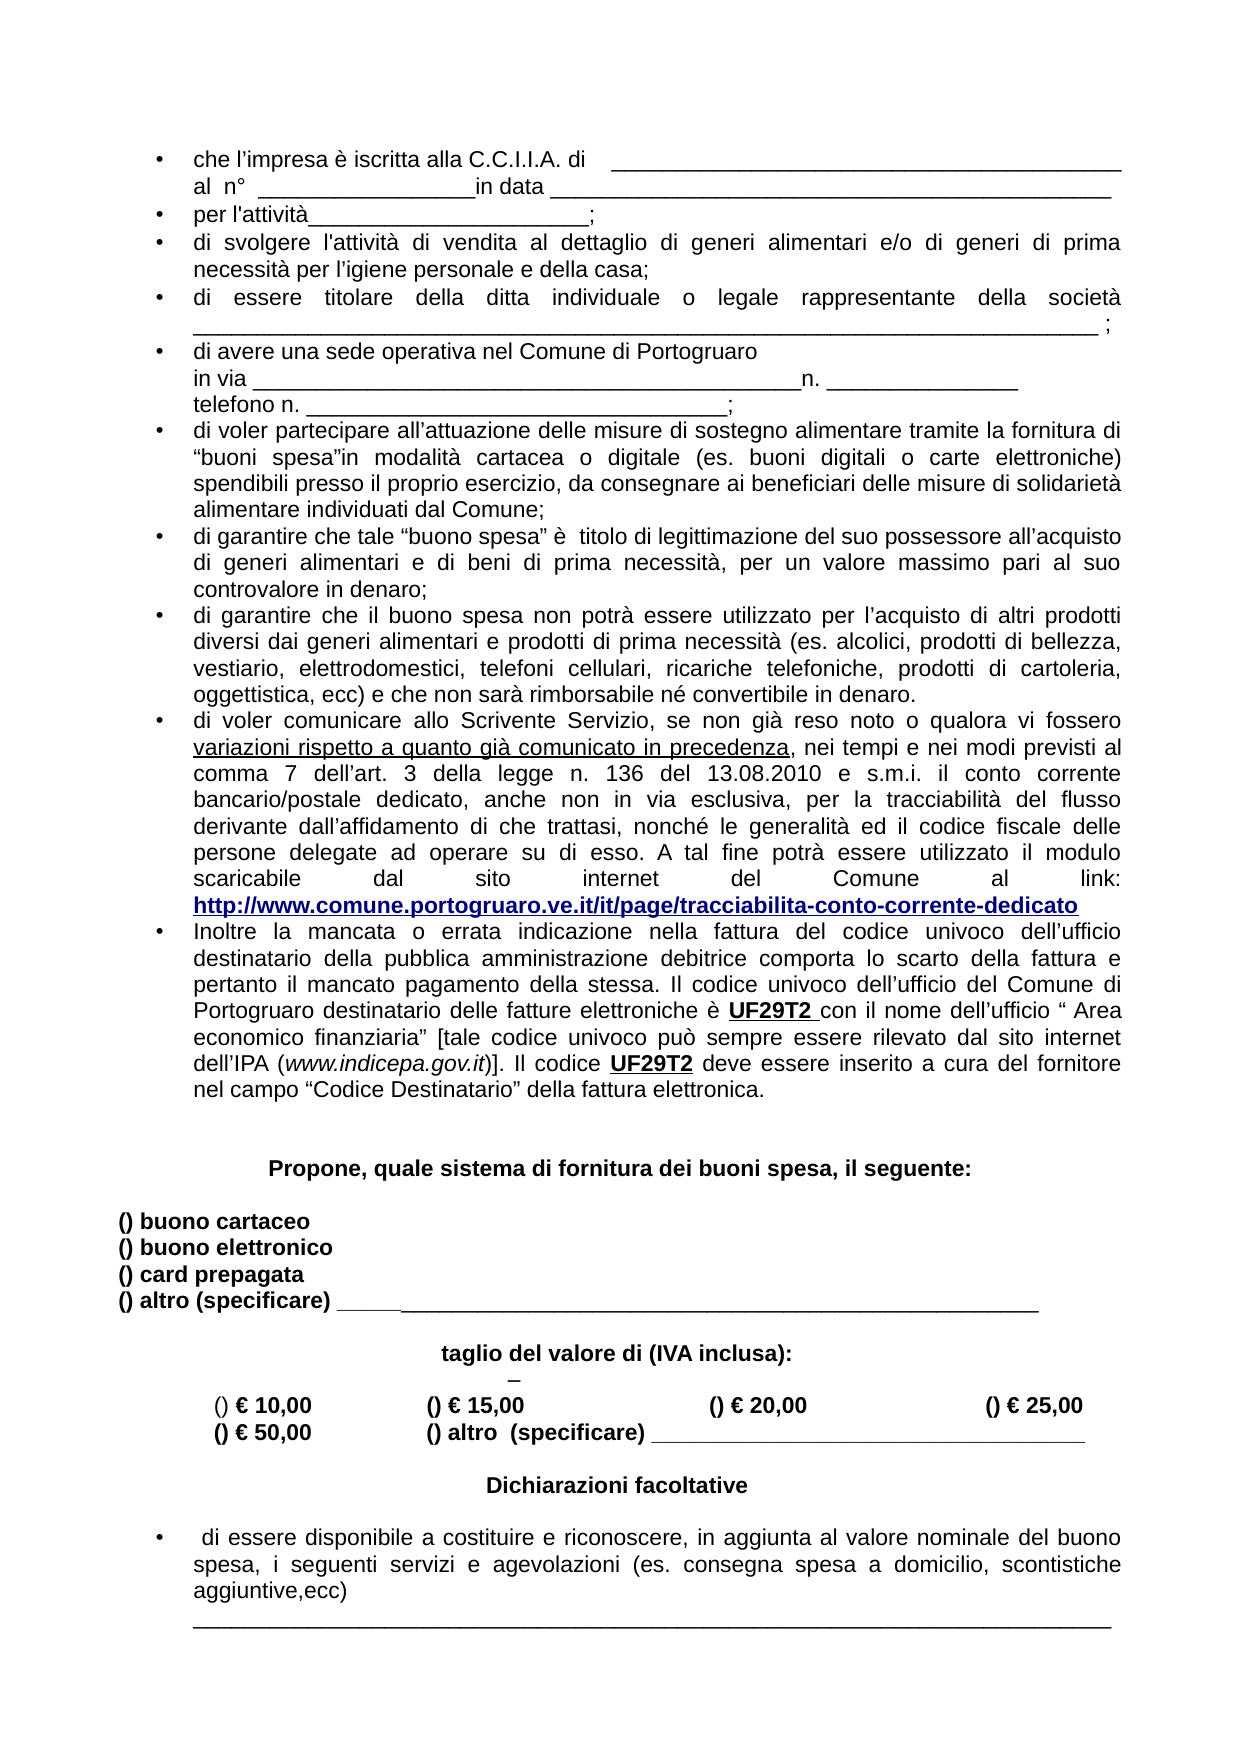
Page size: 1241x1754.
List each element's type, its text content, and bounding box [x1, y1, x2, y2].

list () card prepagata [118, 1261, 1122, 1287]
list () € 50,00 () altro (specificare) __________________________________ [118, 1419, 1122, 1445]
list che l’impresa è iscritta alla C.C.I.I.A. di ________________________________________ al n° _________________in data ____________________________________________ [156, 146, 1122, 199]
list di voler comunicare allo Scrivente Servizio, se non già reso noto o qualora vi fossero variazioni rispetto a quanto già comunicato in precedenza, nei tempi e nei modi previsti al comma 7 dell’art. 3 della legge n. 136 del 13.08.2010 e s.m.i. il conto corrente bancario/postale dedicato, anche non in via esclusiva, per la tracciabilità del flusso derivante dall’affidamento di che trattasi, nonché le generalità ed il codice fiscale delle persone delegate ad operare su di esso. A tal fine potrà essere utilizzato il modulo scaricabile dal sito internet del Comune al link: http://www.comune.portogruaro.ve.it/it/page/tracciabilita-conto-corrente-dedicato [156, 707, 1122, 918]
list di avere una sede operativa nel Comune di Portogruaro [156, 338, 1122, 365]
list telefono n. _________________________________; [156, 391, 1122, 417]
list () buono elettronico [118, 1234, 1122, 1261]
list di svolgere l'attività di vendita al dettaglio di generi alimentari e/o di generi di prima necessità per l’igiene personale e della casa; [156, 229, 1122, 282]
list per l'attività______________________; [156, 201, 1122, 227]
list di essere disponibile a costituire e riconoscere, in aggiunta al valore nominale del buono spesa, i seguenti servizi e agevolazioni (es. consegna spesa a domicilio, scontistiche aggiuntive,ecc) ________________________________________________________________________ [156, 1524, 1122, 1630]
list di voler partecipare all’attuazione delle misure di sostegno alimentare tramite la fornitura di “buoni spesa”in modalità cartacea o digitale (es. buoni digitali o carte elettroniche) spendibili presso il proprio esercizio, da consegnare ai beneficiari delle misure di solidarietà alimentare individuati dal Comune; [156, 417, 1122, 523]
list Inoltre la mancata o errata indicazione nella fattura del codice univoco dell’ufficio destinatario della pubblica amministrazione debitrice comporta lo scarto della fattura e pertanto il mancato pagamento della stessa. Il codice univoco dell’ufficio del Comune di Portogruaro destinatario delle fatture elettroniche è UF29T2 con il nome dell’ufficio “ Area economico finanziaria” [tale codice univoco può sempre essere rilevato dal sito internet dell’IPA (www.indicepa.gov.it)]. Il codice UF29T2 deve essere inserito a cura del fornitore nel campo “Codice Destinatario” della fattura elettronica. [156, 918, 1122, 1103]
list () buono cartaceo [118, 1208, 1122, 1234]
list di garantire che il buono spesa non potrà essere utilizzato per l’acquisto di altri prodotti diversi dai generi alimentari e prodotti di prima necessità (es. alcolici, prodotti di bellezza, vestiario, elettrodomestici, telefoni cellulari, ricariche telefoniche, prodotti di cartoleria, oggettistica, ecc) e che non sarà rimborsabile né convertibile in denaro. [156, 602, 1122, 707]
list () € 10,00 () € 15,00 () € 20,00 () € 25,00 [118, 1392, 1122, 1419]
list di garantire che tale “buono spesa” è titolo di legittimazione del suo possessore all’acquisto di generi alimentari e di beni di prima necessità, per un valore massimo pari al suo controvalore in denaro; [156, 523, 1122, 602]
list taglio del valore di (IVA inclusa): [118, 1340, 1122, 1366]
list in via ___________________________________________n. _______________ [156, 365, 1122, 391]
list () altro (specificare) _______________________________________________________ [118, 1287, 1122, 1313]
list di essere titolare della ditta individuale o legale rappresentante della società _______________________________________________________________________ ; [156, 284, 1122, 336]
text Dichiarazioni facoltative [118, 1472, 1122, 1498]
list Propone, quale sistema di fornitura dei buoni spesa, il seguente: [118, 1155, 1122, 1182]
